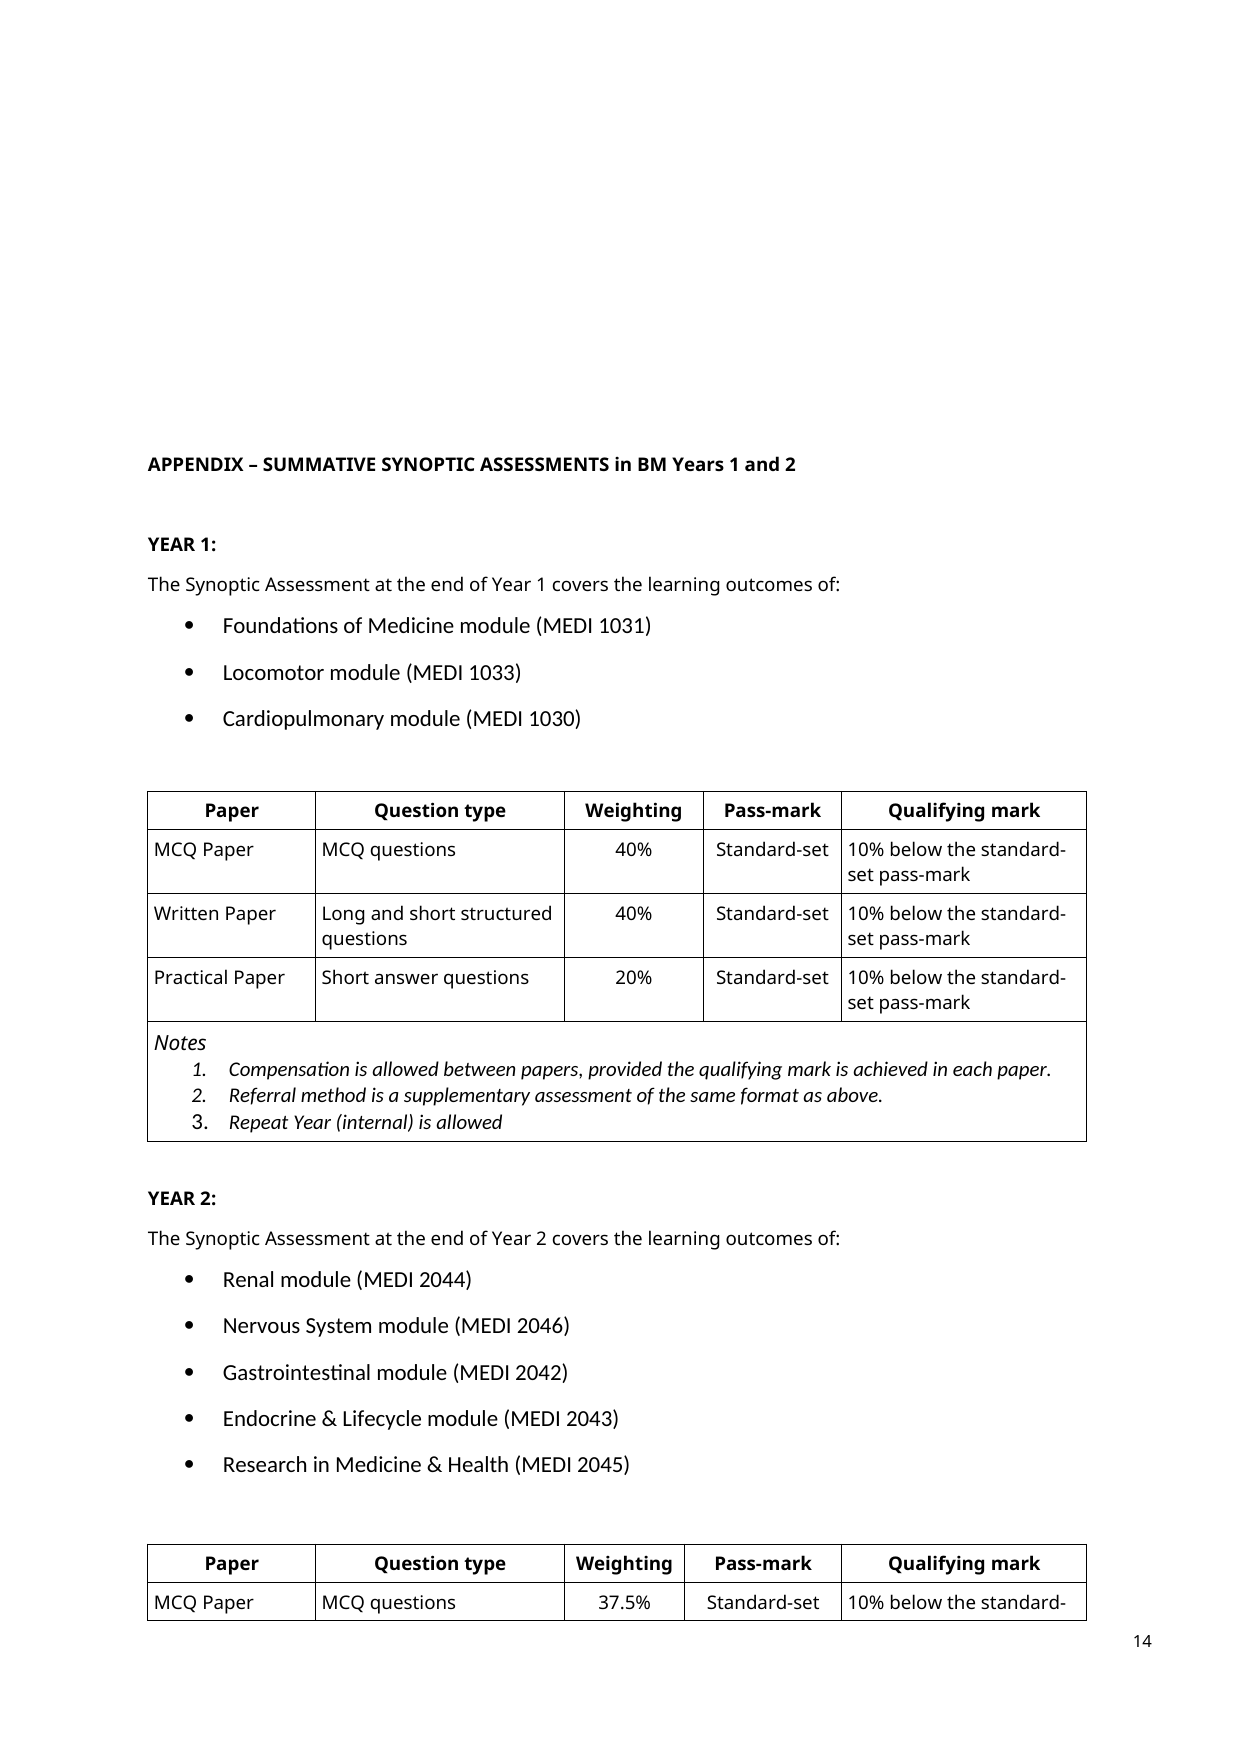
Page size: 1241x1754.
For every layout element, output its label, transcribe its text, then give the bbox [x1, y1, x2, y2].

table_header Weighting [565, 1545, 684, 1582]
list Research in Medicine & Health (MEDI 2045) [185, 1451, 1152, 1479]
table_header Question type [316, 1545, 564, 1582]
table_cell 10% below the standard- [842, 1583, 1086, 1620]
table_header Qualifying mark [842, 1545, 1086, 1582]
table_cell 37.5% [565, 1583, 684, 1620]
table_cell Short answer questions [316, 958, 564, 1021]
table_cell Practical Paper [148, 958, 315, 1021]
table_header Question type [316, 792, 564, 829]
table_cell 10% below the standard-set pass-mark [842, 894, 1086, 957]
list Nervous System module (MEDI 2046) [185, 1312, 1152, 1339]
list Cardiopulmonary module (MEDI 1030) [185, 704, 1152, 732]
table_cell Standard-set [704, 958, 841, 1021]
table_header Paper [148, 792, 315, 829]
table_header Pass-mark [685, 1545, 841, 1582]
table_header Pass-mark [704, 792, 841, 829]
table_cell Written Paper [148, 894, 315, 957]
table_header Weighting [565, 792, 703, 829]
text The Synoptic Assessment at the end of Year 1 covers the learning outcomes of: [148, 572, 1152, 597]
table_cell 10% below the standard-set pass-mark [842, 830, 1086, 893]
table_cell 40% [565, 894, 703, 957]
table_cell Standard-set [685, 1583, 841, 1620]
table_cell 20% [565, 958, 703, 1021]
table_cell MCQ Paper [148, 830, 315, 893]
table_header Paper [148, 1545, 315, 1582]
text APPENDIX – SUMMATIVE SYNOPTIC ASSESSMENTS in BM Years 1 and 2 [148, 452, 1152, 477]
table_cell MCQ questions [316, 830, 564, 893]
text YEAR 2: [148, 1185, 1152, 1211]
table_cell Long and short structured questions [316, 894, 564, 957]
table_cell MCQ questions [316, 1583, 564, 1620]
list Gastrointestinal module (MEDI 2042) [185, 1358, 1152, 1386]
list Foundations of Medicine module (MEDI 1031) [185, 612, 1152, 640]
table_cell 10% below the standard-set pass-mark [842, 958, 1086, 1021]
table_cell MCQ Paper [148, 1583, 315, 1620]
list Renal module (MEDI 2044) [185, 1265, 1152, 1293]
table_cell Notes Compensation is allowed between papers, provided the qualifying mark is achieved in each paper. Referral method is a supplementary assessment of the same format as above. Repeat Year (internal) is allowed [148, 1022, 1086, 1141]
text YEAR 1: [148, 532, 1152, 557]
table_cell Standard-set [704, 830, 841, 893]
text The Synoptic Assessment at the end of Year 2 covers the learning outcomes of: [148, 1225, 1152, 1251]
table_header Qualifying mark [842, 792, 1086, 829]
table_cell 40% [565, 830, 703, 893]
list Endocrine & Lifecycle module (MEDI 2043) [185, 1404, 1152, 1432]
list Locomotor module (MEDI 1033) [185, 658, 1152, 686]
table_cell Standard-set [704, 894, 841, 957]
